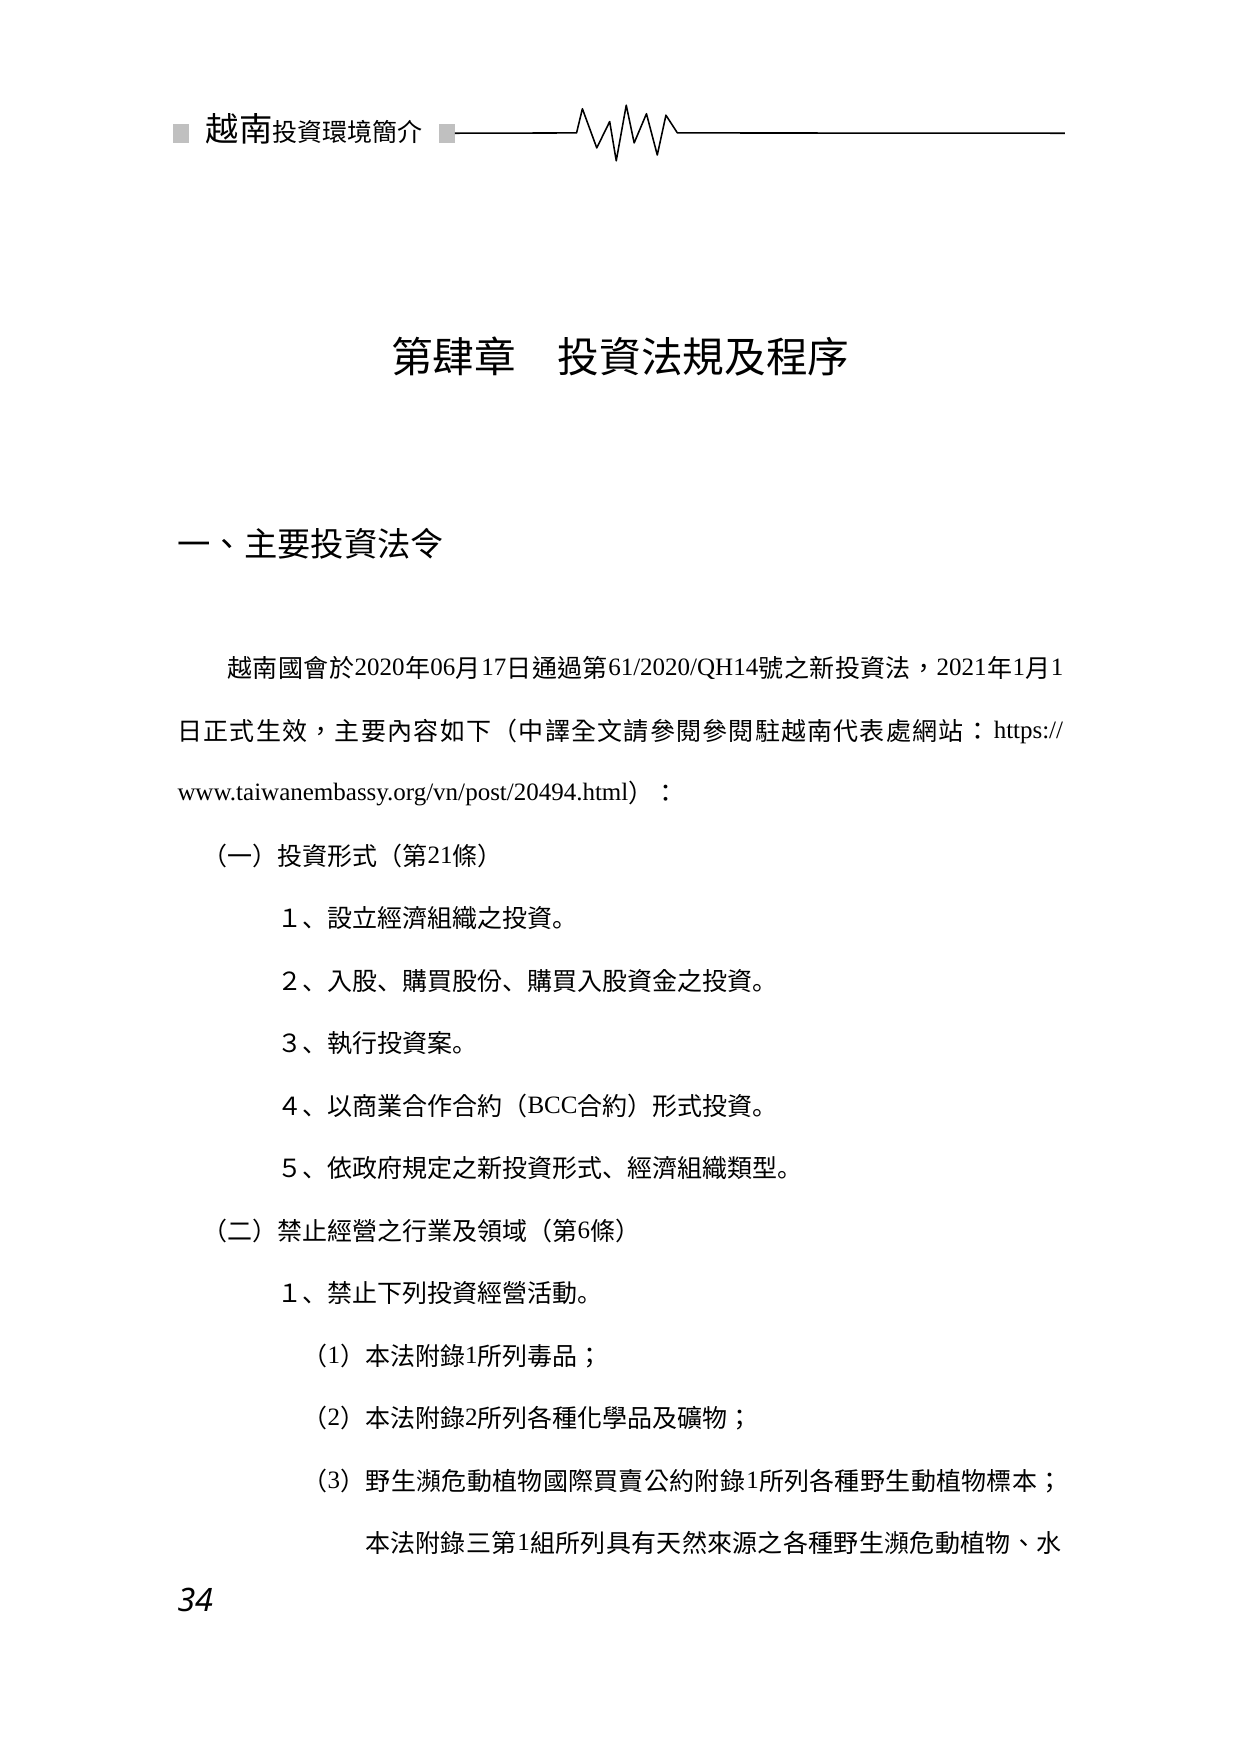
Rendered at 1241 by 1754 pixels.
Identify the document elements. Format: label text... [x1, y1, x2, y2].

text ４、以商業合作合約（BCC合約）形式投資。 [277, 1063, 1063, 1125]
text （1）本法附錄1所列毒品； [302, 1313, 1063, 1375]
text （3）野生瀕危動植物國際買賣公約附錄1所列各種野生動植物標本；本法附錄三第1組所列具有天然來源之各種野生瀕危動植物、水 [302, 1438, 1063, 1563]
text １、禁止下列投資經營活動。 [277, 1250, 1063, 1313]
text 一、主要投資法令 [177, 500, 1063, 563]
text ３、執行投資案。 [277, 1000, 1063, 1063]
text ５、依政府規定之新投資形式、經濟組織類型。 [277, 1125, 1063, 1188]
text （2）本法附錄2所列各種化學品及礦物； [302, 1375, 1063, 1438]
text 第肆章 投資法規及程序 [177, 313, 1063, 375]
text 越南國會於2020年06月17日通過第61/2020/QH14號之新投資法，2021年1月1日正式生效，主要內容如下（中譯全文請參閱參閱駐越南代表處網站：https://www.taiwanembassy.org/vn/post/20494.html）： [177, 625, 1063, 813]
text ２、入股、購買股份、購買入股資金之投資。 [277, 938, 1063, 1000]
text （一）投資形式（第21條） [202, 813, 1063, 875]
text １、設立經濟組織之投資。 [277, 875, 1063, 938]
text （二）禁止經營之行業及領域（第6條） [202, 1188, 1063, 1250]
